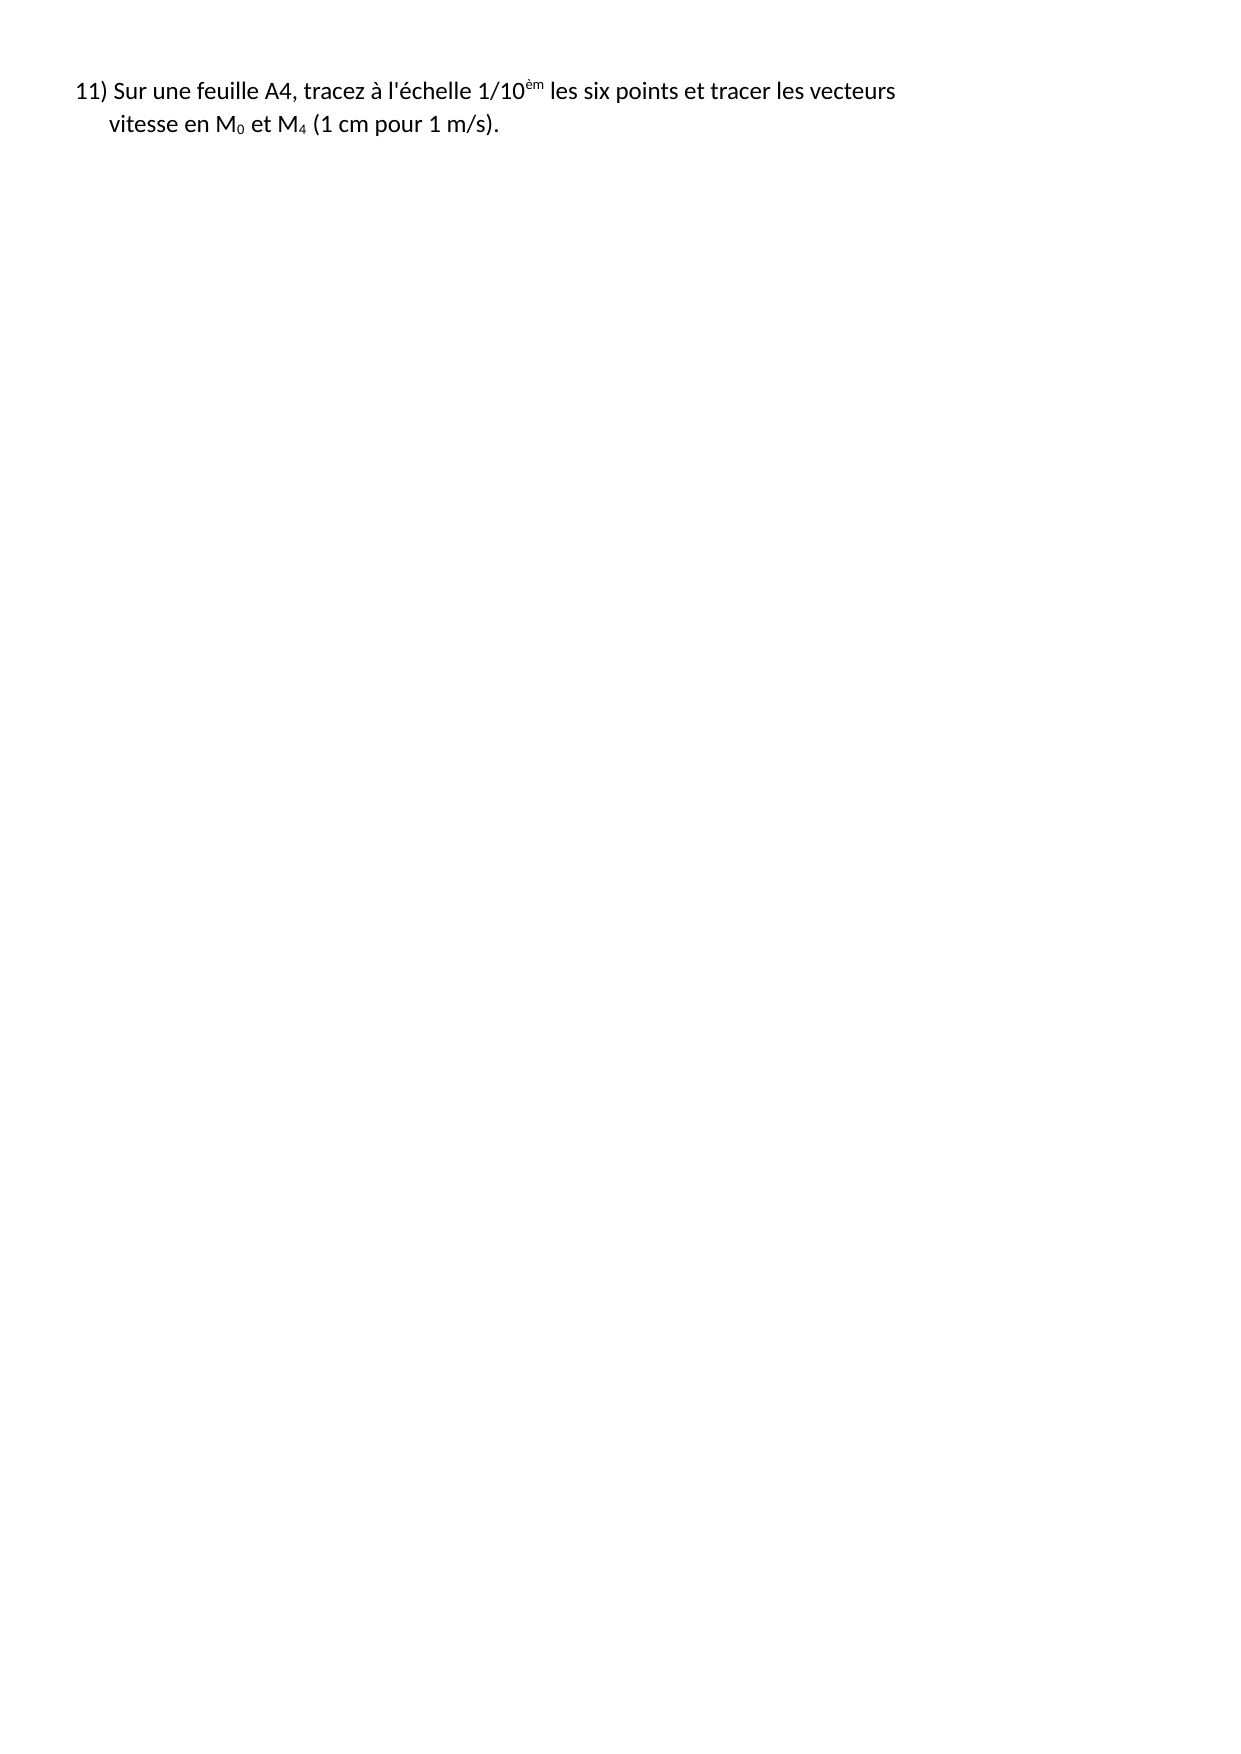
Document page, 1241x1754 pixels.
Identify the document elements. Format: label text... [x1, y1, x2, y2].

text 11) Sur une feuille A4, tracez à l'échelle 1/10èm les six points et tracer les vecteurs vitesse en M0 et M4 (1 cm pour 1 m/s). [75, 75, 1165, 138]
